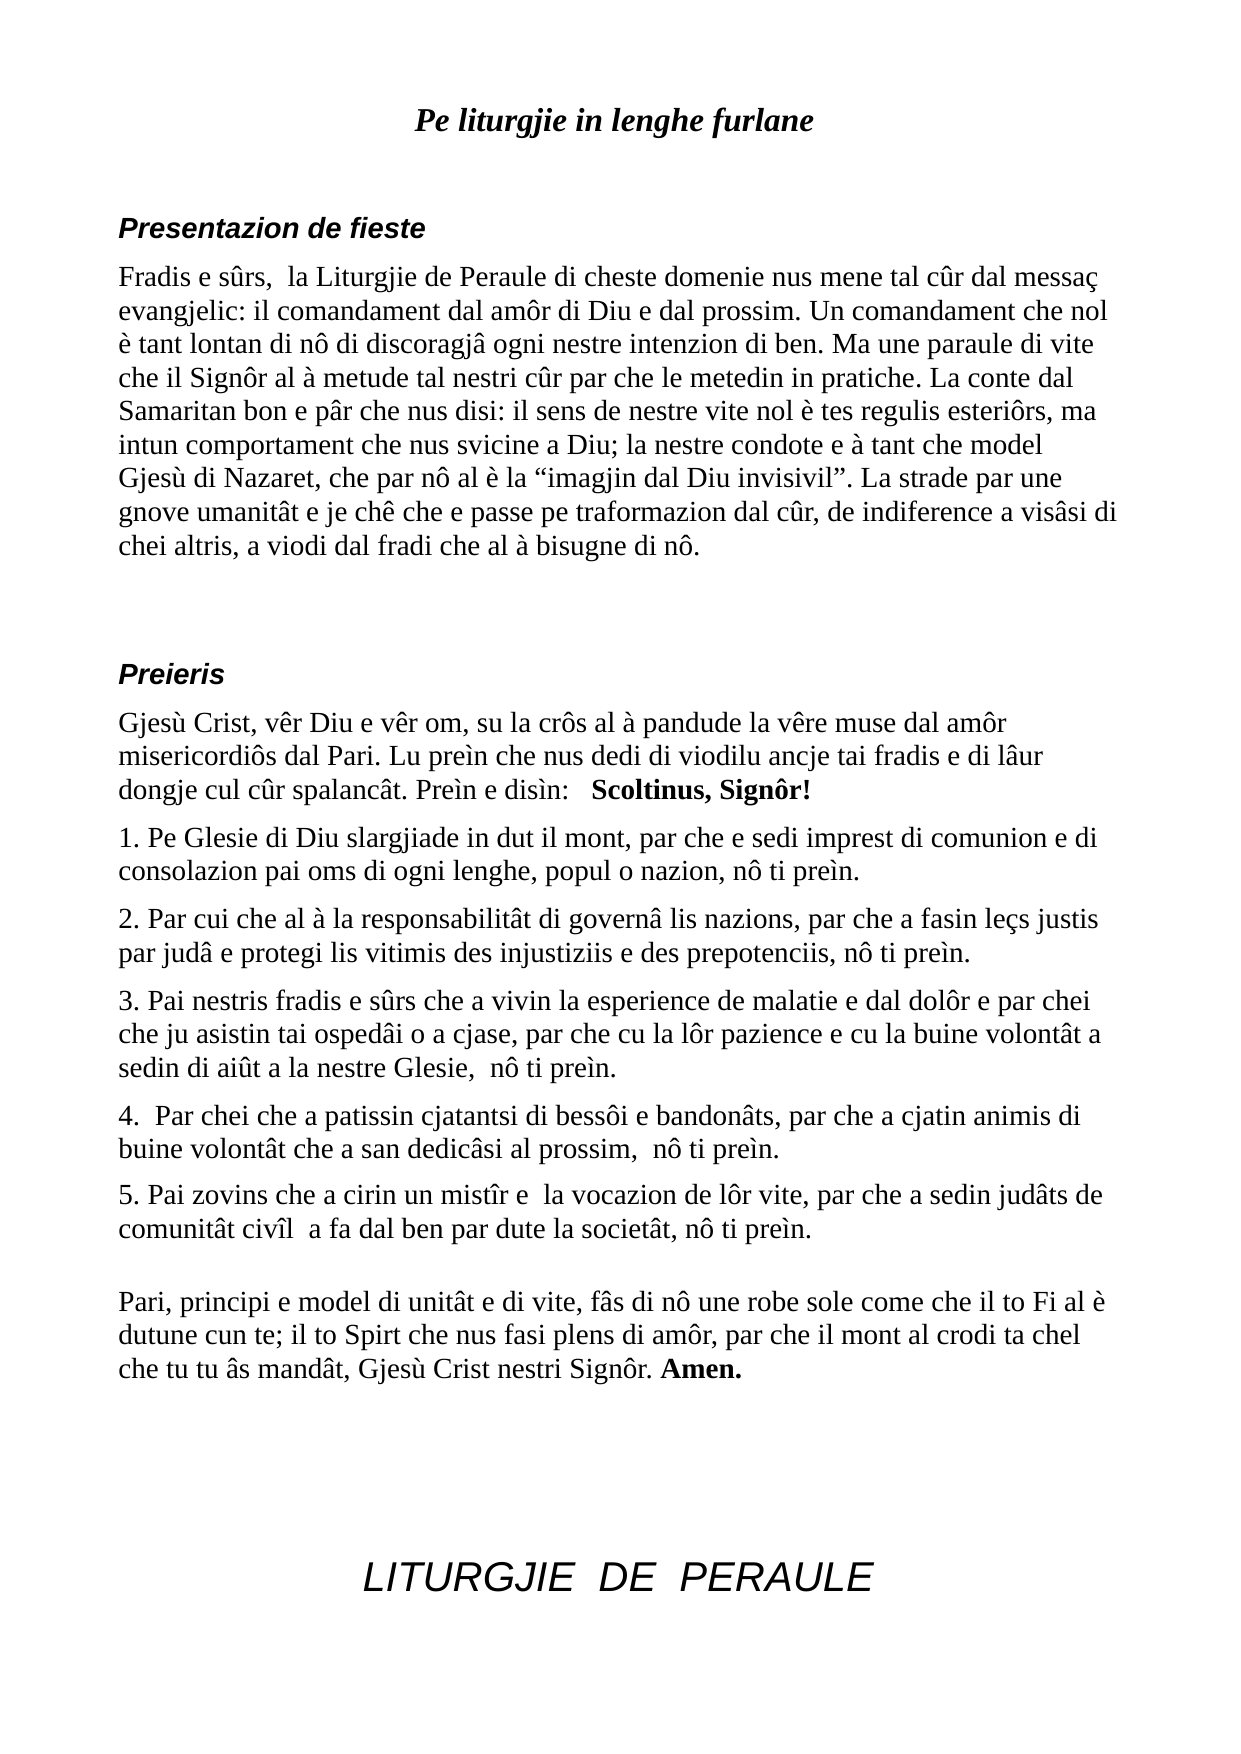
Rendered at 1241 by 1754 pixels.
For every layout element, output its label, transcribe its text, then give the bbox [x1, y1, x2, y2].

text 2. Par cui che al à la responsabilitât di governâ lis nazions, par che a fasin leçs justis par judâ e protegi lis vitimis des injustiziis e des prepotenciis, nô ti preìn. [118, 901, 1122, 968]
text Pe liturgjie in lenghe furlane [118, 100, 1122, 138]
text LITURGJIE DE PERAULE [118, 1552, 1122, 1600]
text Fradis e sûrs, la Liturgjie de Peraule di cheste domenie nus mene tal cûr dal messaç evangjelic: il comandament dal amôr di Diu e dal prossim. Un comandament che nol è tant lontan di nô di discoragjâ ogni nestre intenzion di ben. Ma une paraule di vite che il Signôr al à metude tal nestri cûr par che le metedin in pratiche. La conte dal Samaritan bon e pâr che nus disi: il sens de nestre vite nol è tes regulis esteriôrs, ma intun comportament che nus svicine a Diu; la nestre condote e à tant che model Gjesù di Nazaret, che par nô al è la “imagjin dal Diu invisivil”. La strade par une gnove umanitât e je chê che e passe pe traformazion dal cûr, de indiference a visâsi di chei altris, a viodi dal fradi che al à bisugne di nô. [118, 259, 1122, 561]
text 5. Pai zovins che a cirin un mistîr e la vocazion de lôr vite, par che a sedin judâts de comunitât civîl a fa dal ben par dute la societât, nô ti preìn. [118, 1177, 1122, 1244]
text Pari, principi e model di unitât e di vite, fâs di nô une robe sole come che il to Fi al è dutune cun te; il to Spirt che nus fasi plens di amôr, par che il mont al crodi ta chel che tu tu âs mandât, Gjesù Crist nestri Signôr. Amen. [118, 1284, 1122, 1384]
text 3. Pai nestris fradis e sûrs che a vivin la esperience de malatie e dal dolôr e par chei che ju asistin tai ospedâi o a cjase, par che cu la lôr pazience e cu la buine volontât a sedin di aiût a la nestre Glesie, nô ti preìn. [118, 983, 1122, 1083]
text Preieris [118, 657, 1122, 691]
text 4. Par chei che a patissin cjatantsi di bessôi e bandonâts, par che a cjatin animis di buine volontât che a san dedicâsi al prossim, nô ti preìn. [118, 1098, 1122, 1165]
text 1. Pe Glesie di Diu slargjiade in dut il mont, par che e sedi imprest di comunion e di consolazion pai oms di ogni lenghe, popul o nazion, nô ti preìn. [118, 820, 1122, 887]
text Gjesù Crist, vêr Diu e vêr om, su la crôs al à pandude la vêre muse dal amôr misericordiôs dal Pari. Lu preìn che nus dedi di viodilu ancje tai fradis e di lâur dongje cul cûr spalancât. Preìn e disìn: Scoltinus, Signôr! [118, 705, 1122, 806]
subtitle Presentazion de fieste [118, 211, 1122, 245]
